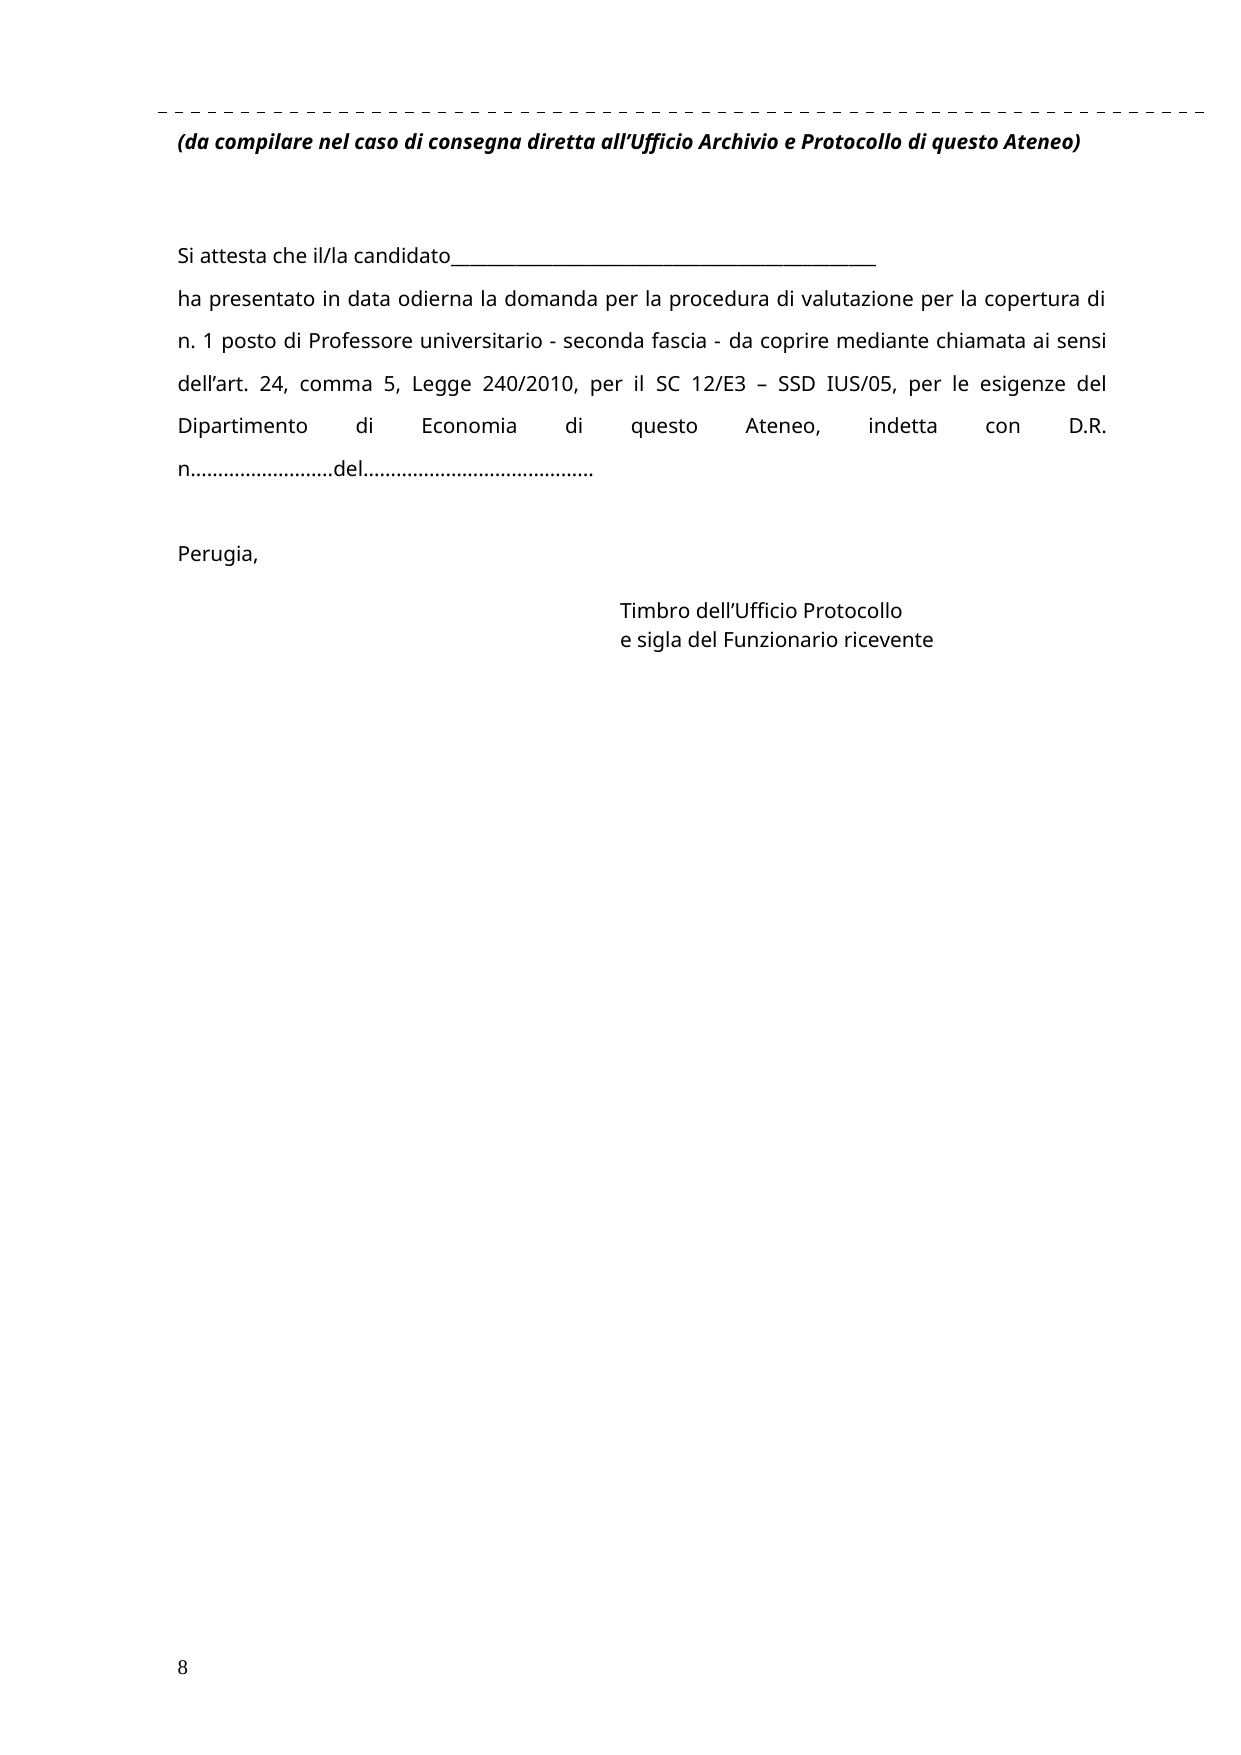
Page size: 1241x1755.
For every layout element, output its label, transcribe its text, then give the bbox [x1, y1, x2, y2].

text e sigla del Funzionario ricevente [177, 625, 1107, 653]
text Perugia, [177, 539, 1107, 568]
text Si attesta che il/la candidato______________________________________________ [177, 241, 1107, 270]
text Timbro dell’Ufficio Protocollo [177, 596, 1107, 625]
text ha presentato in data odierna la domanda per la procedura di valutazione per la copertura di n. 1 posto di Professore universitario - seconda fascia - da coprire mediante chiamata ai sensi dell’art. 24, comma 5, Legge 240/2010, per il SC 12/E3 – SSD IUS/05, per le esigenze del Dipartimento di Economia di questo Ateneo, indetta con D.R. n……………………..del…………………………………... [177, 284, 1107, 483]
text (da compilare nel caso di consegna diretta all’Ufficio Archivio e Protocollo di questo Ateneo) [177, 127, 1107, 156]
